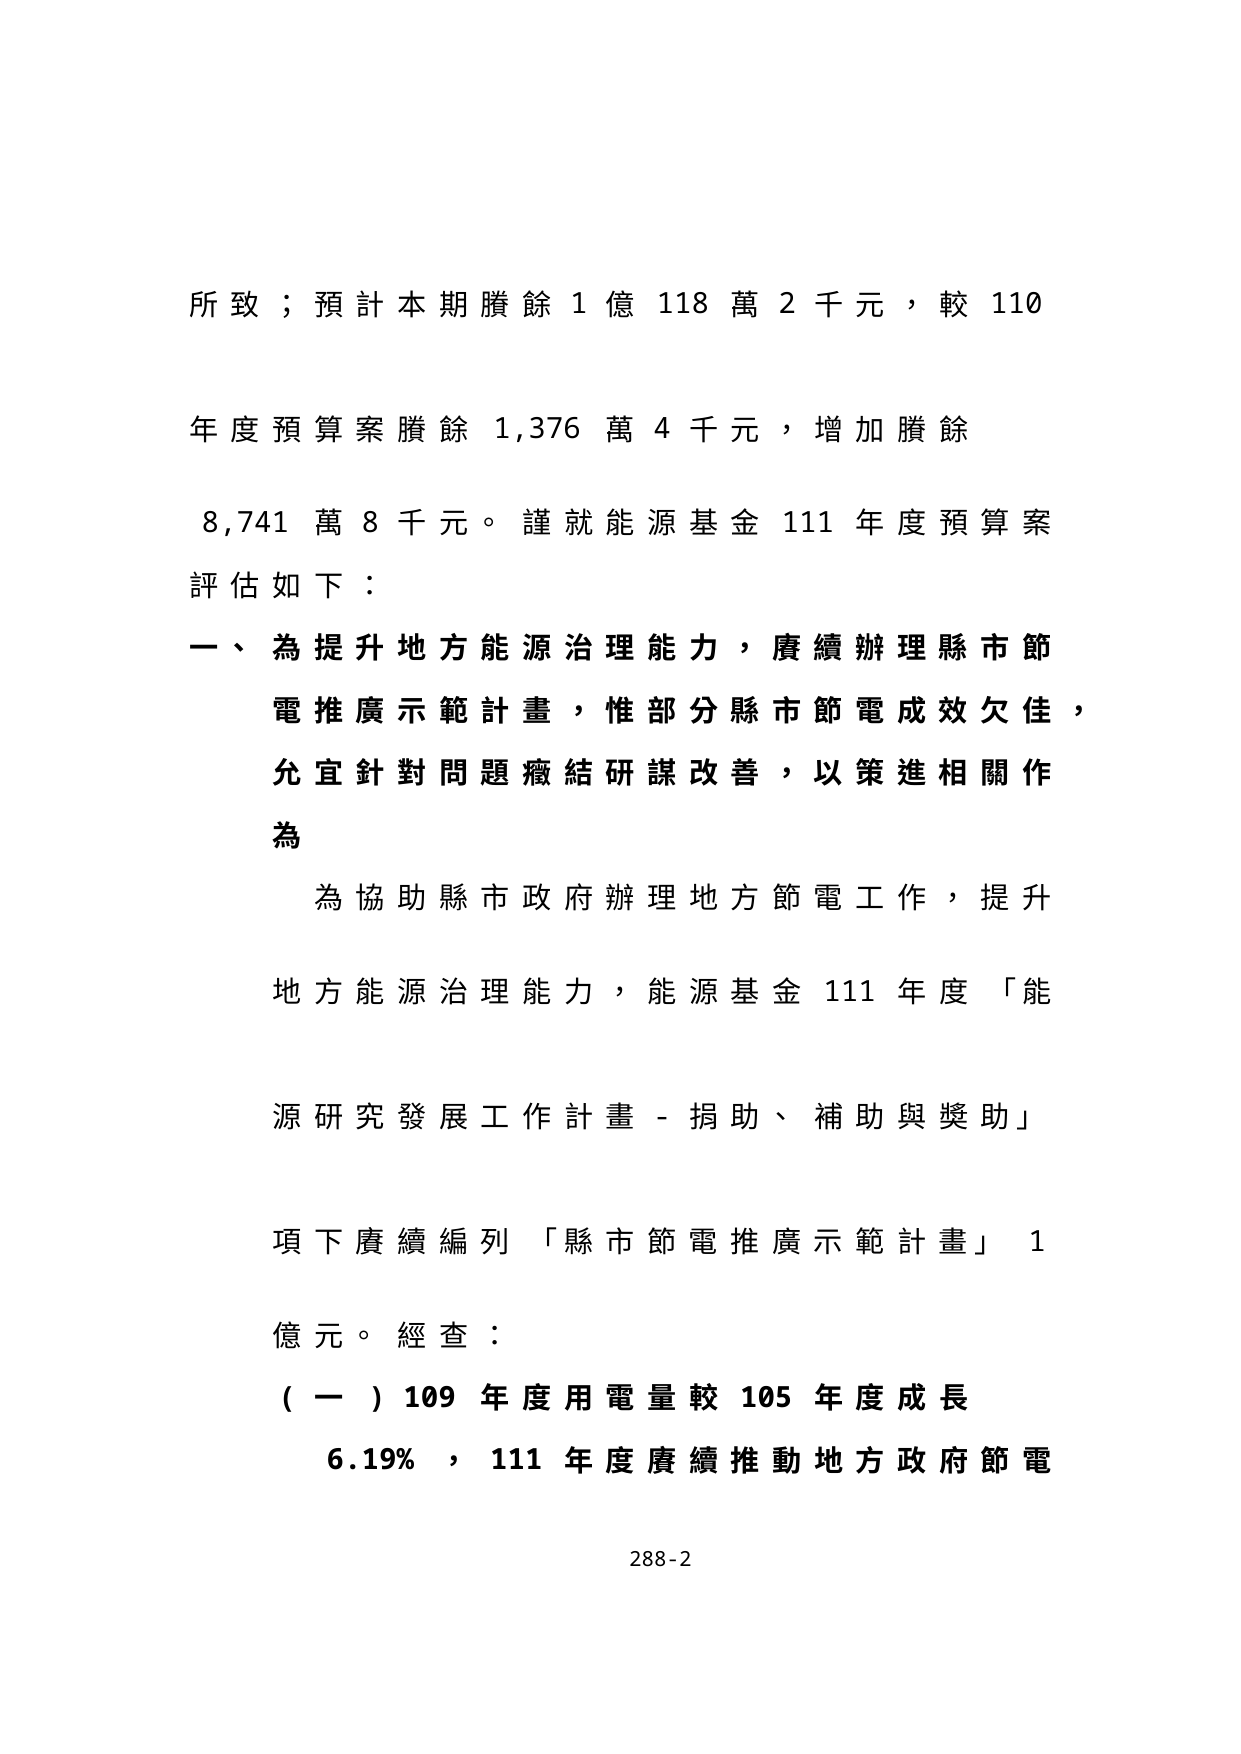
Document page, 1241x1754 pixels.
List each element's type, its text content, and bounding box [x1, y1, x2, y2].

text 一、為提升地方能源治理能力，賡續辦理縣市節電推廣示範計畫，惟部分縣市節電成效欠佳，允宜針對問題癥結研謀改善，以策進相關作為 [183, 604, 1058, 854]
text 為協助縣市政府辦理地方節電工作，提升地方能源治理能力，能源基金111年度「能源研究發展工作計畫-捐助、補助與奬助」項下賡續編列「縣市節電推廣示範計畫」1億元。經查： [242, 854, 1058, 1354]
text 所致；預計本期賸餘1億118萬2千元，較110年度預算案賸餘1,376萬4千元，增加賸餘8,741萬8千元。謹就能源基金111年度預算案評估如下： [183, 229, 1058, 604]
text (一) 109年度用電量較105年度成長6.19%，111年度賡續推動地方政府節電 [242, 1354, 1058, 1479]
